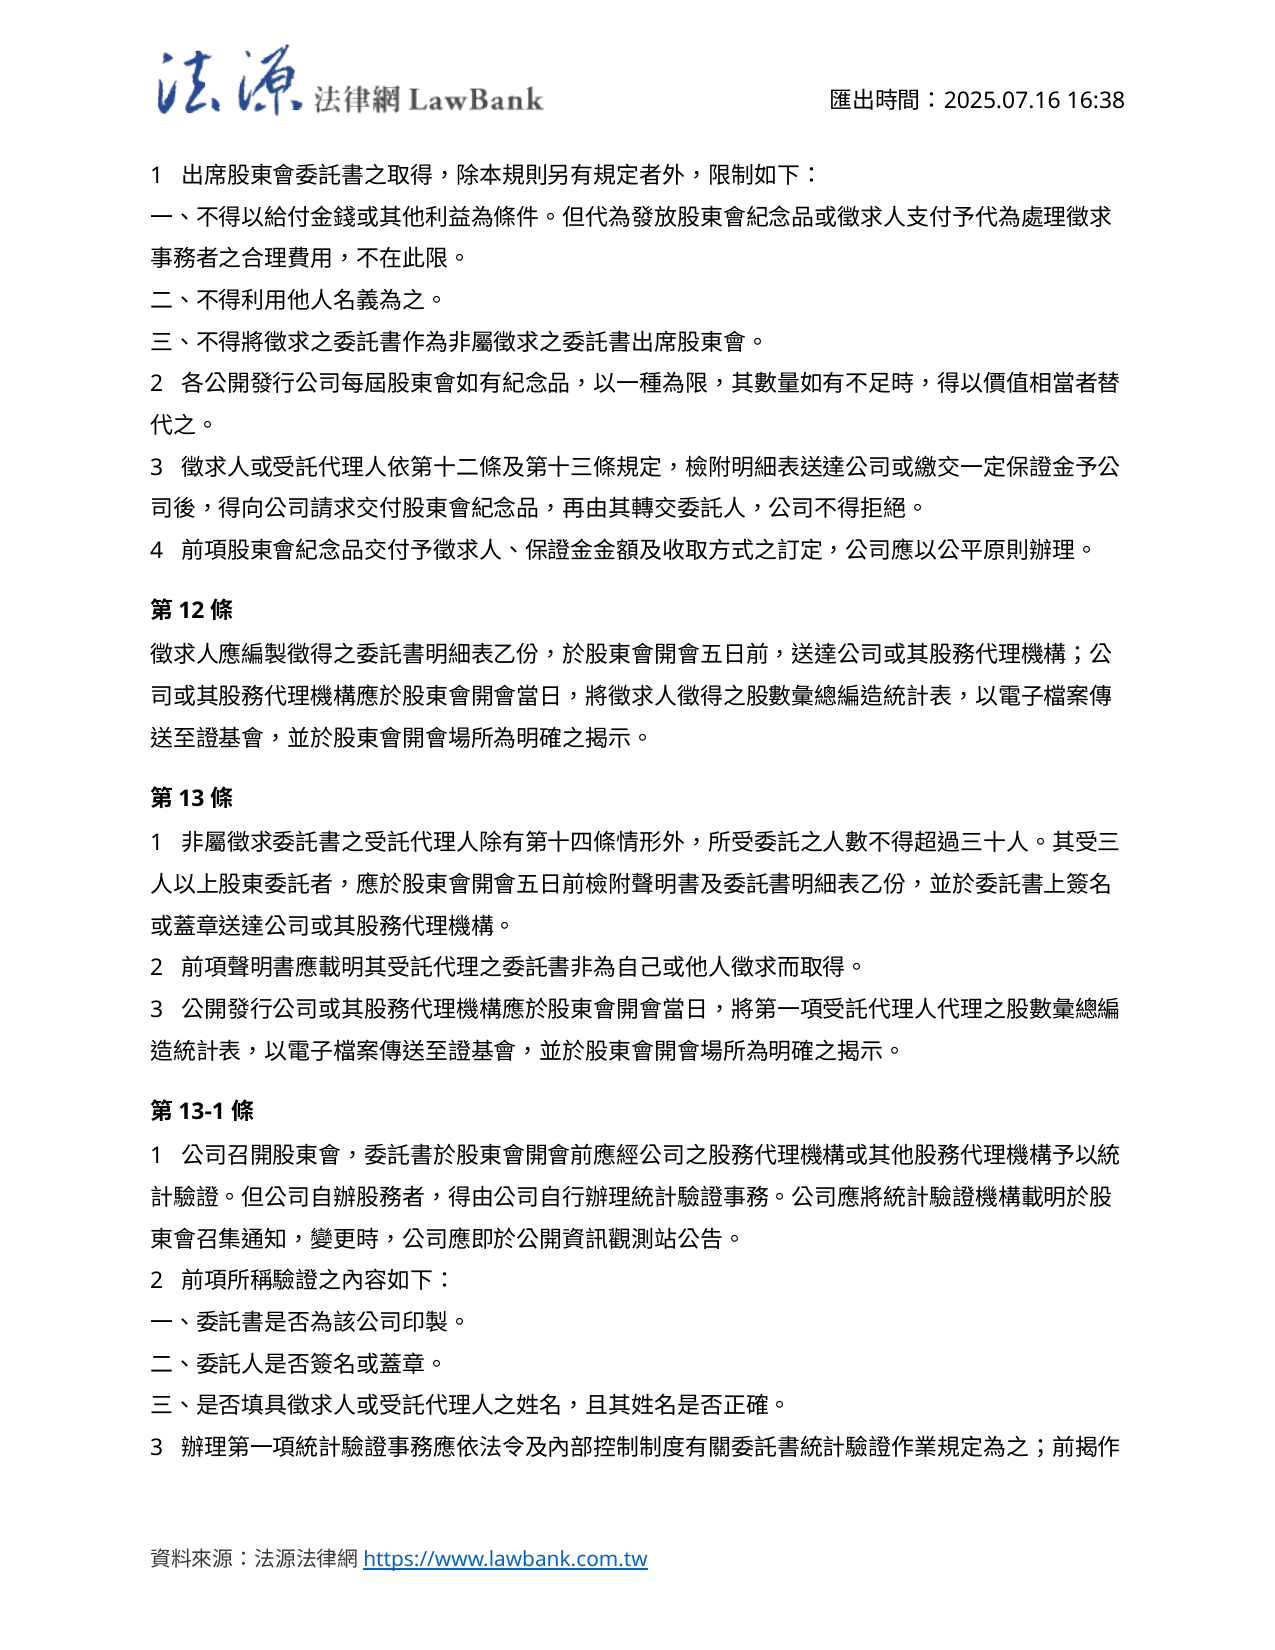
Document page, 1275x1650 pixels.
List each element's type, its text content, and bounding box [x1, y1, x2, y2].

text 三、不得將徵求之委託書作為非屬徵求之委託書出席股東會。 [150, 317, 1125, 358]
text 4 前項股東會紀念品交付予徵求人、保證金金額及收取方式之訂定，公司應以公平原則辦理。 [150, 525, 1125, 567]
text 第 13 條 [150, 773, 1125, 815]
text 1 公司召開股東會，委託書於股東會開會前應經公司之股務代理機構或其他股務代理機構予以統計驗證。但公司自辦股務者，得由公司自行辦理統計驗證事務。公司應將統計驗證機構載明於股東會召集通知，變更時，公司應即於公開資訊觀測站公告。 [150, 1130, 1125, 1255]
text 3 辦理第一項統計驗證事務應依法令及內部控制制度有關委託書統計驗證作業規定為之；前揭作 [150, 1422, 1125, 1464]
text 第 12 條 [150, 585, 1125, 627]
text 一、不得以給付金錢或其他利益為條件。但代為發放股東會紀念品或徵求人支付予代為處理徵求事務者之合理費用，不在此限。 [150, 192, 1125, 275]
picture [157, 43, 544, 120]
text 1 非屬徵求委託書之受託代理人除有第十四條情形外，所受委託之人數不得超過三十人。其受三人以上股東委託者，應於股東會開會五日前檢附聲明書及委託書明細表乙份，並於委託書上簽名或蓋章送達公司或其股務代理機構。 [150, 817, 1125, 942]
text 一、委託書是否為該公司印製。 [150, 1297, 1125, 1339]
text 二、不得利用他人名義為之。 [150, 275, 1125, 317]
text 三、是否填具徵求人或受託代理人之姓名，且其姓名是否正確。 [150, 1380, 1125, 1422]
text 2 前項所稱驗證之內容如下： [150, 1255, 1125, 1297]
text 2 各公開發行公司每屆股東會如有紀念品，以一種為限，其數量如有不足時，得以價值相當者替代之。 [150, 358, 1125, 442]
text 2 前項聲明書應載明其受託代理之委託書非為自己或他人徵求而取得。 [150, 942, 1125, 984]
text 3 公開發行公司或其股務代理機構應於股東會開會當日，將第一項受託代理人代理之股數彙總編造統計表，以電子檔案傳送至證基會，並於股東會開會場所為明確之揭示。 [150, 984, 1125, 1067]
text 3 徵求人或受託代理人依第十二條及第十三條規定，檢附明細表送達公司或繳交一定保證金予公司後，得向公司請求交付股東會紀念品，再由其轉交委託人，公司不得拒絕。 [150, 442, 1125, 525]
text 二、委託人是否簽名或蓋章。 [150, 1339, 1125, 1380]
text 1 出席股東會委託書之取得，除本規則另有規定者外，限制如下： [150, 150, 1125, 192]
text 徵求人應編製徵得之委託書明細表乙份，於股東會開會五日前，送達公司或其股務代理機構；公司或其股務代理機構應於股東會開會當日，將徵求人徵得之股數彙總編造統計表，以電子檔案傳送至證基會，並於股東會開會場所為明確之揭示。 [150, 629, 1125, 754]
text 第 13-1 條 [150, 1086, 1125, 1128]
